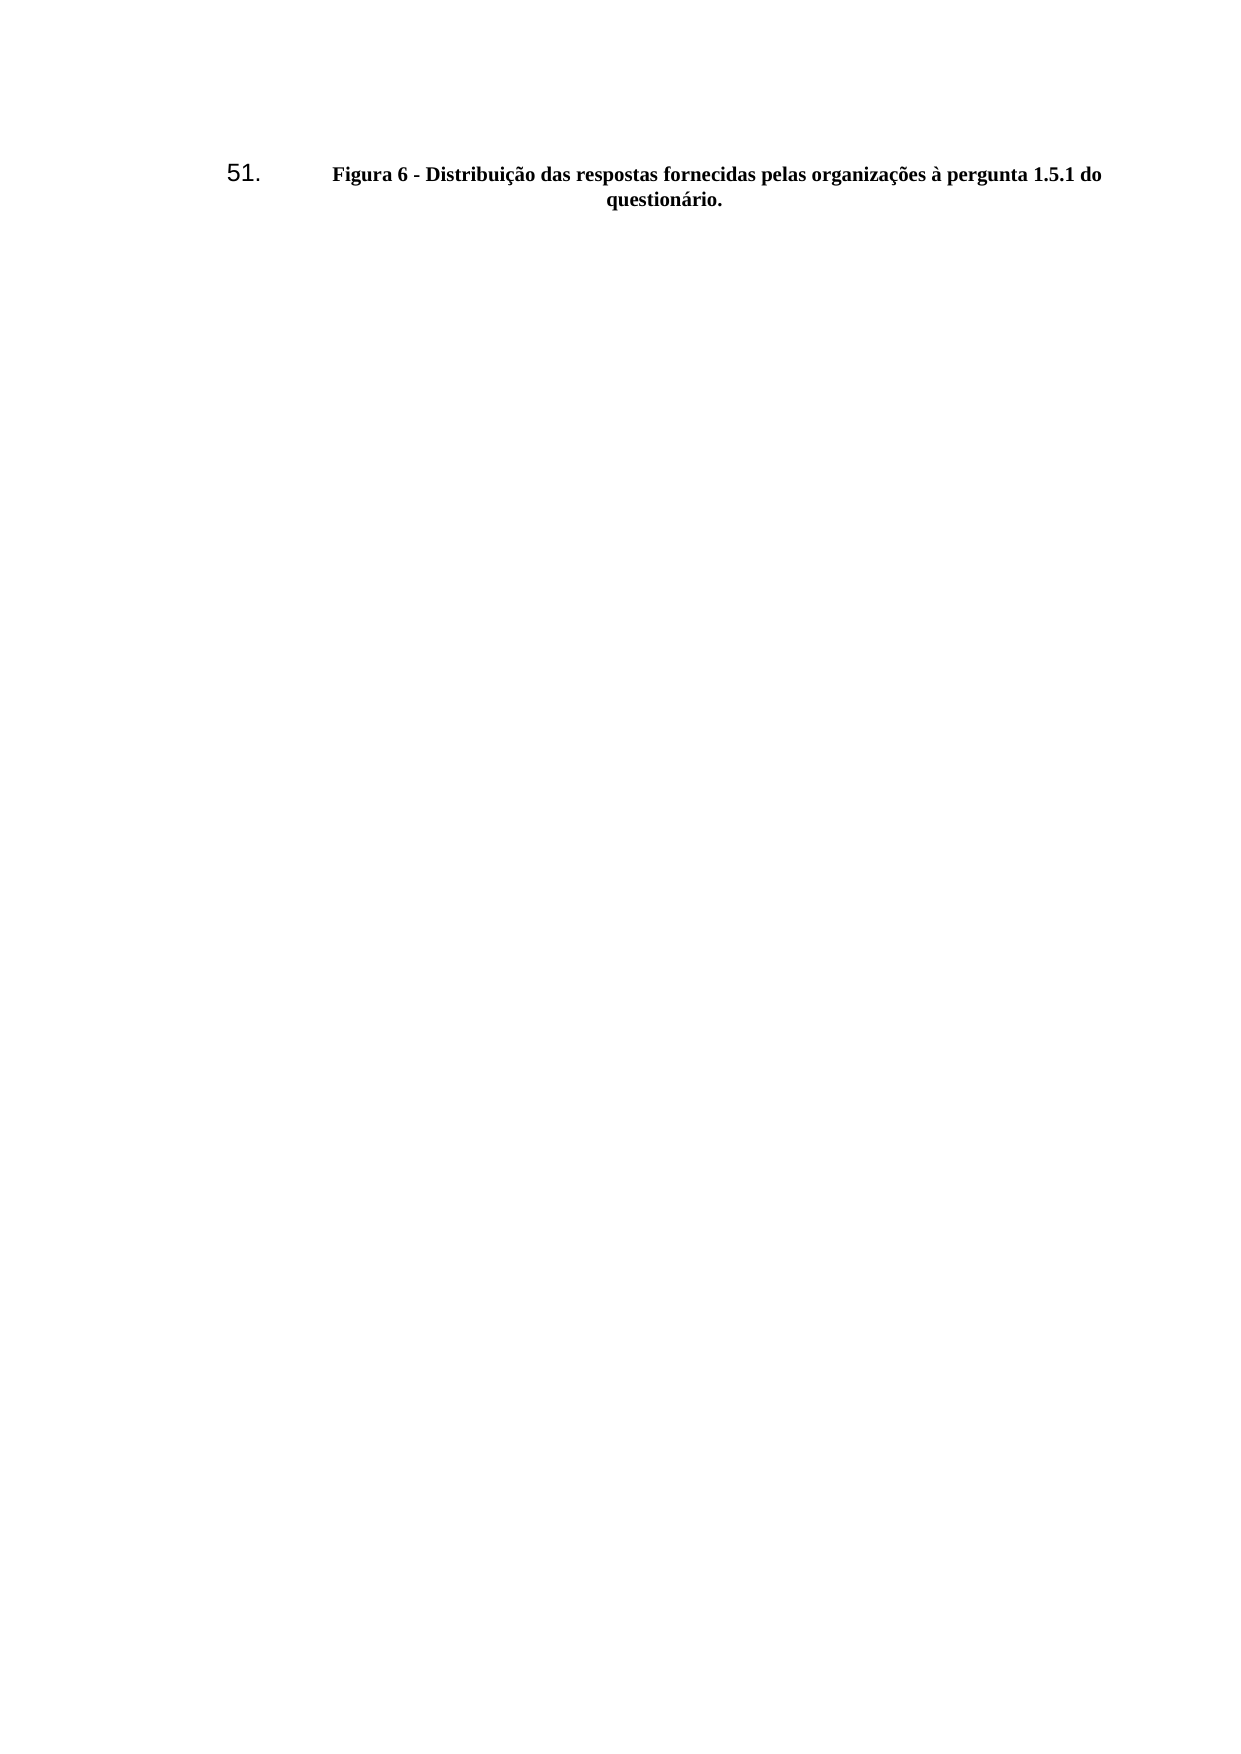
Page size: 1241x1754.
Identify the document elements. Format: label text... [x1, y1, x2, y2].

list Figura 6 - Distribuição das respostas fornecidas pelas organizações à pergunta 1.5.1 do questionário. [180, 158, 1148, 211]
